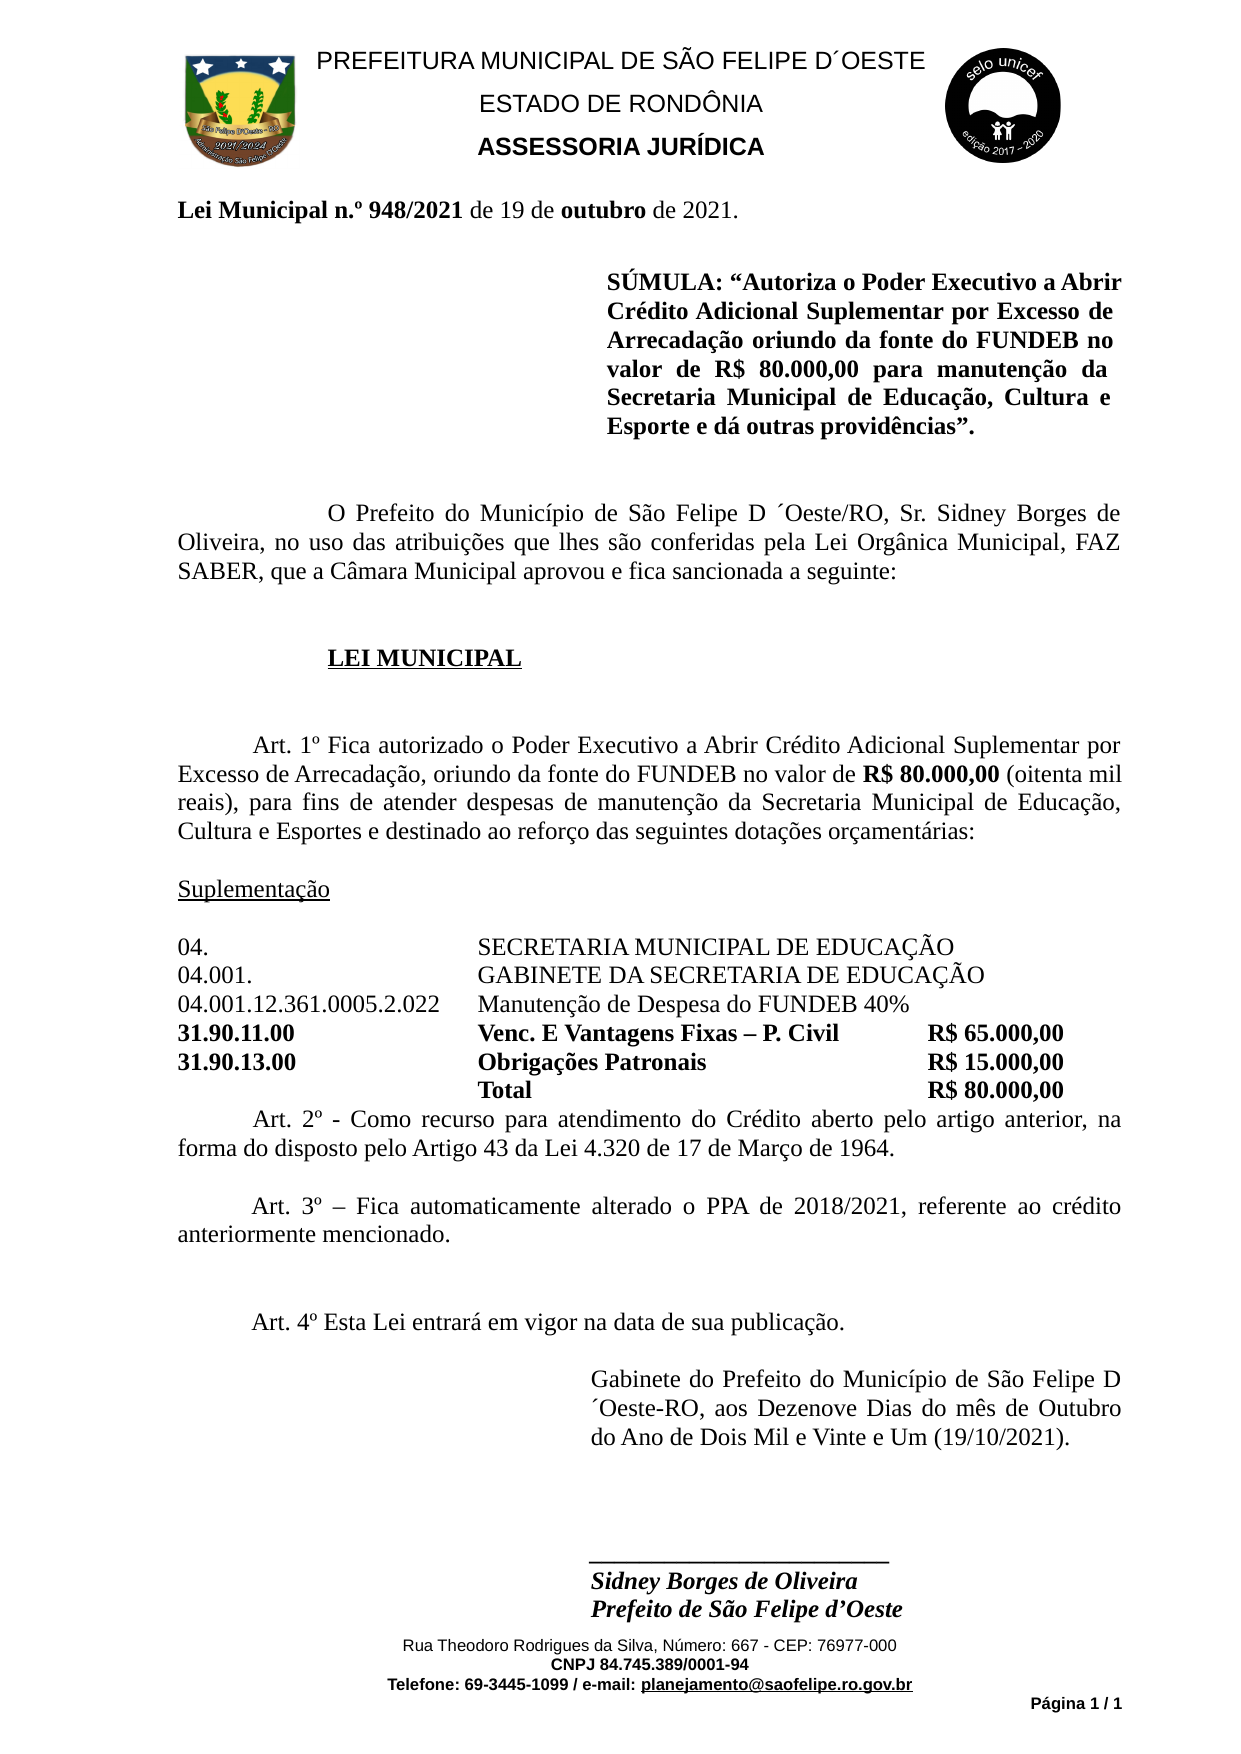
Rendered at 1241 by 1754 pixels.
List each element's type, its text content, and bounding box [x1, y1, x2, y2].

picture [178, 53, 301, 170]
text Gabinete do Prefeito do Município de São Felipe D´Oeste-RO, aos Dezenove Dias do mês de Outubro do Ano de Dois Mil e Vinte e Um (19/10/2021). [591, 1364, 1122, 1451]
text Art. 4º Esta Lei entrará em vigor na data de sua publicação. [177, 1307, 1122, 1335]
text O Prefeito do Município de São Felipe D ´Oeste/RO, Sr. Sidney Borges de Oliveira, no uso das atribuições que lhes são conferidas pela Lei Orgânica Municipal, FAZ SABER, que a Câmara Municipal aprovou e fica sancionada a seguinte: [177, 498, 1122, 584]
text LEI MUNICIPAL [177, 643, 1122, 672]
text Art. 1º Fica autorizado o Poder Executivo a Abrir Crédito Adicional Suplementar por Excesso de Arrecadação, oriundo da fonte do FUNDEB no valor de R$ 80.000,00 (oitenta mil reais), para fins de atender despesas de manutenção da Secretaria Municipal de Educação, Cultura e Esportes e destinado ao reforço das seguintes dotações orçamentárias: [177, 730, 1122, 845]
text SÚMULA: “Autoriza o Poder Executivo a Abrir Crédito Adicional Suplementar por Excesso de Arrecadação oriundo da fonte do FUNDEB no valor de R$ 80.000,00 para manutenção da Secretaria Municipal de Educação, Cultura e Esporte e dá outras providências”. [532, 267, 1122, 440]
text Art. 3º – Fica automaticamente alterado o PPA de 2018/2021, referente ao crédito anteriormente mencionado. [177, 1191, 1122, 1248]
text 31.90.13.00 Obrigações Patronais R$ 15.000,00 [177, 1047, 1122, 1075]
text ________________________ [591, 1537, 1122, 1566]
text Art. 2º - Como recurso para atendimento do Crédito aberto pelo artigo anterior, na forma do disposto pelo Artigo 43 da Lei 4.320 de 17 de Março de 1964. [177, 1104, 1122, 1162]
text 31.90.11.00 Venc. E Vantagens Fixas – P. Civil R$ 65.000,00 [177, 1018, 1122, 1047]
text Sidney Borges de Oliveira [591, 1566, 1122, 1594]
text 04.001.12.361.0005.2.022 Manutenção de Despesa do FUNDEB 40% [177, 989, 1122, 1018]
text 04. SECRETARIA MUNICIPAL DE EDUCAÇÃO [177, 932, 1122, 960]
text 04.001. GABINETE DA SECRETARIA DE EDUCAÇÃO [177, 960, 1122, 989]
text Total R$ 80.000,00 [177, 1075, 1122, 1104]
text Lei Municipal n.º 948/2021 de 19 de outubro de 2021. [177, 195, 1122, 224]
text Prefeito de São Felipe d’Oeste [591, 1594, 1122, 1623]
picture [945, 48, 1061, 163]
text Suplementação [177, 874, 1122, 903]
